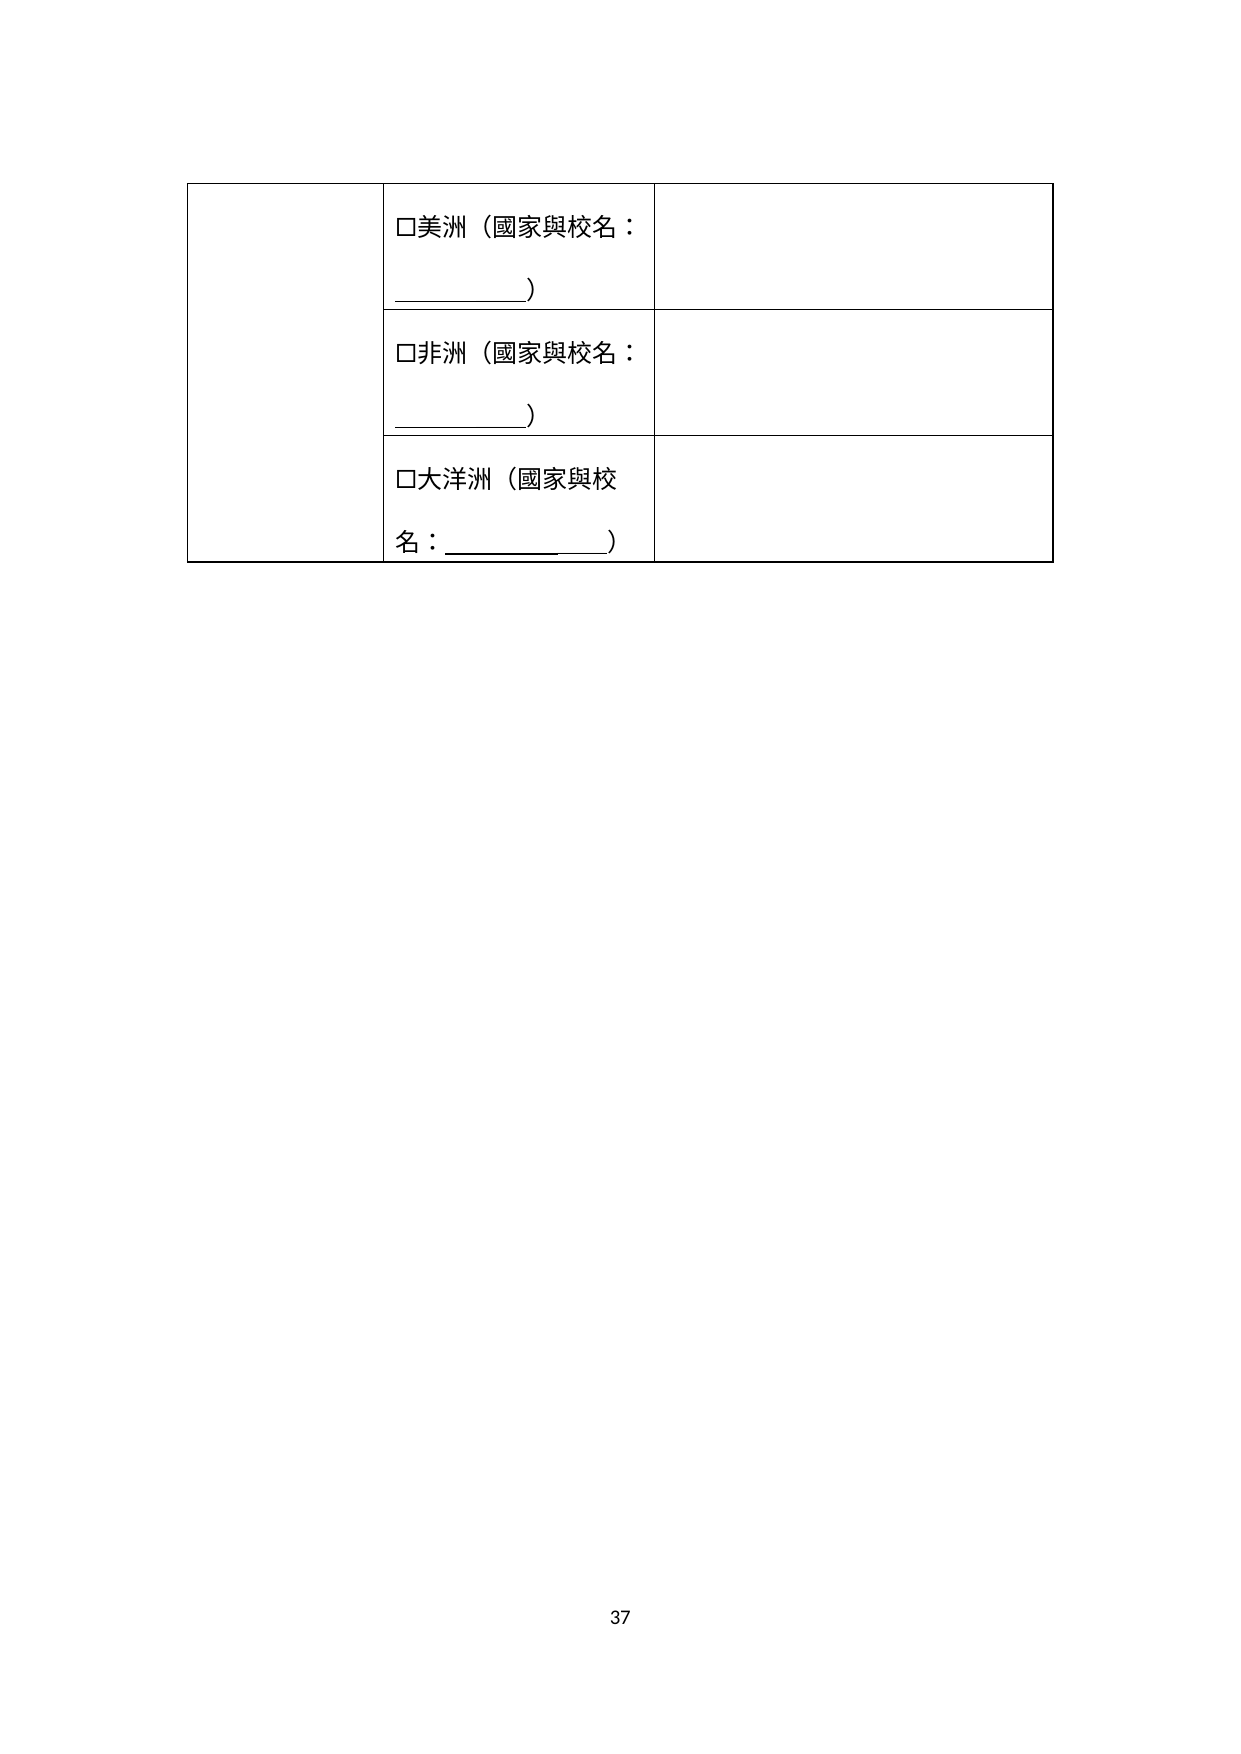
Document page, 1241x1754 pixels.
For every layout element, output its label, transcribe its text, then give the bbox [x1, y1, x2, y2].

table_cell [655, 436, 1052, 561]
table_cell 美洲（國家與校名： ＿＿） [384, 184, 654, 309]
table_cell 非洲（國家與校名： ＿＿） [384, 310, 654, 435]
table_cell 大洋洲（國家與校名： ＿＿） [384, 436, 654, 561]
table_cell [655, 184, 1052, 309]
table_cell [655, 310, 1052, 435]
table_cell [188, 184, 383, 561]
